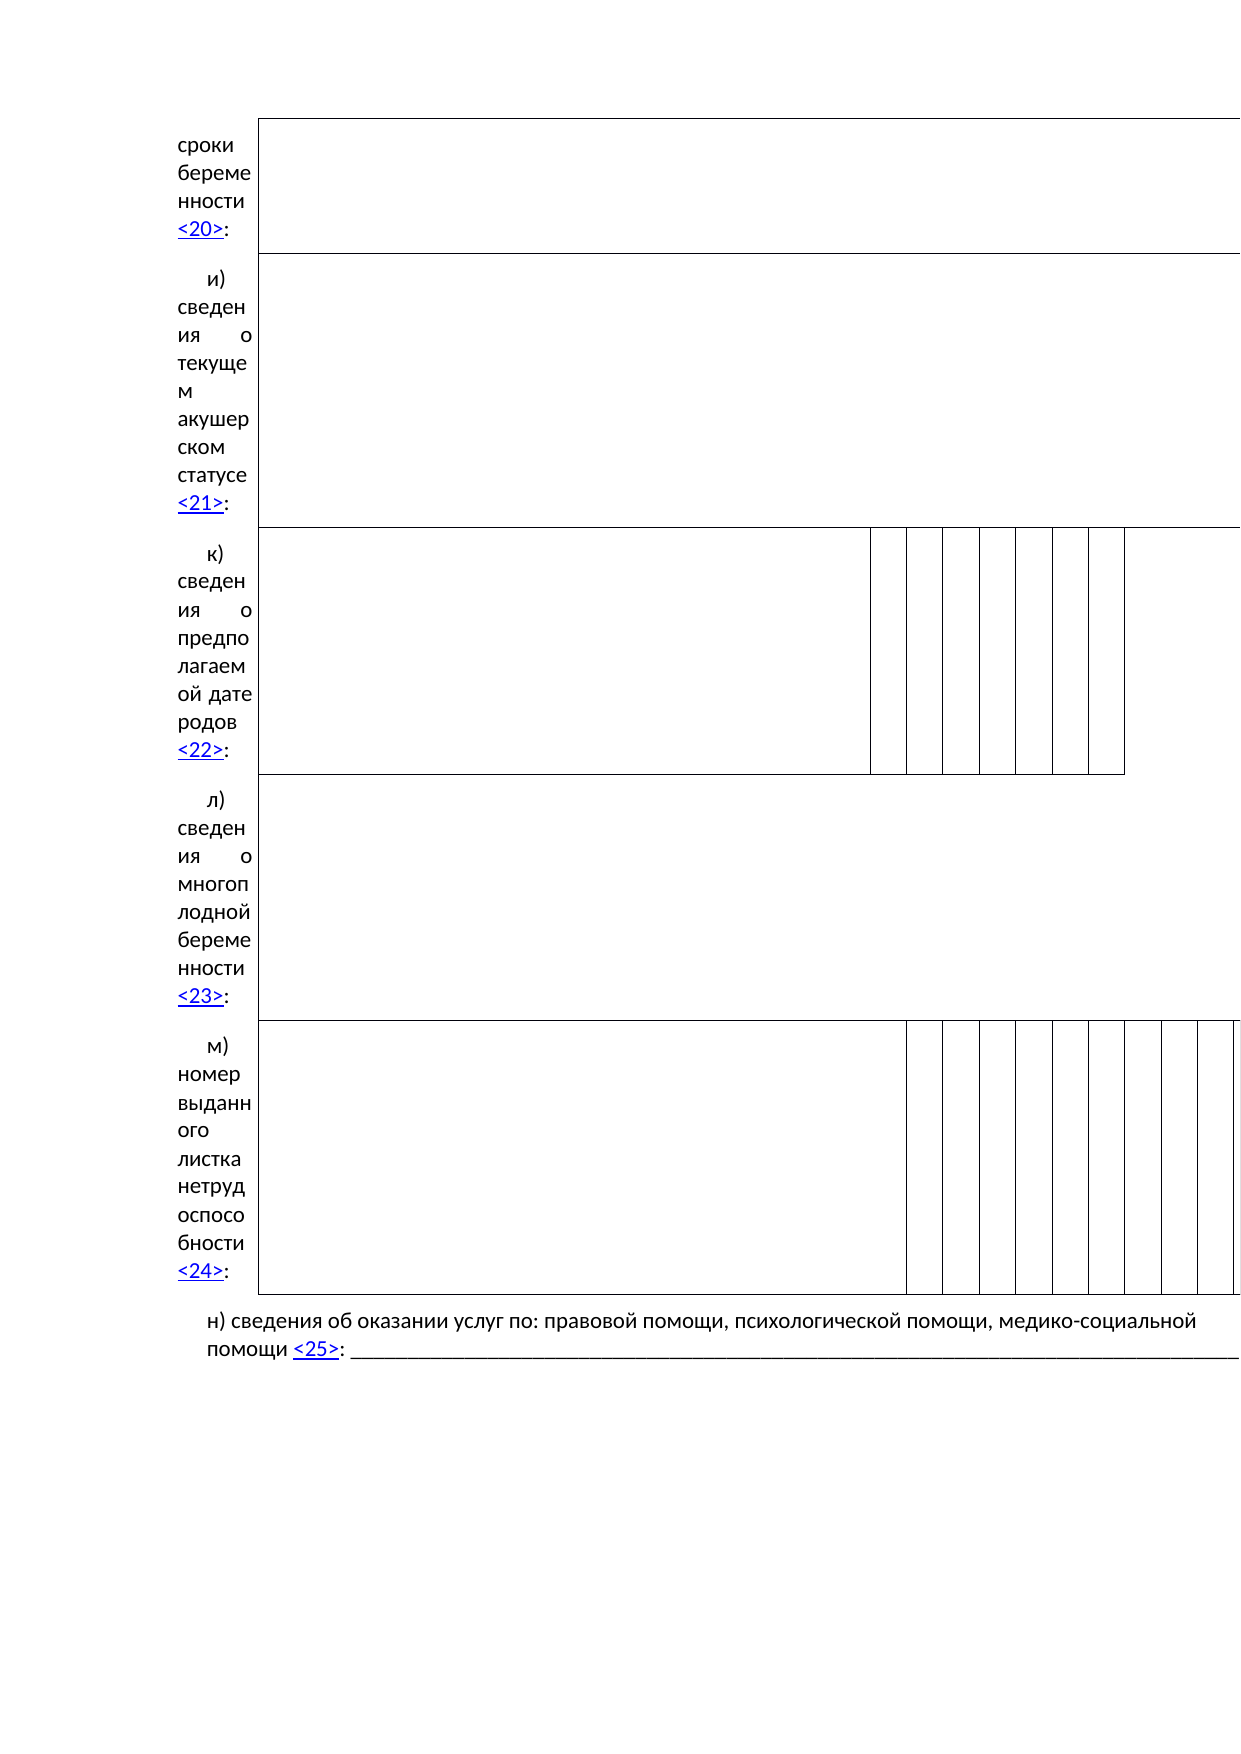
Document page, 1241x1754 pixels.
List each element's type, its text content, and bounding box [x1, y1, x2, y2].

table_cell м) номер выданного листка нетрудоспособности <24>: [171, 1020, 258, 1294]
table_cell [1053, 1021, 1088, 1294]
table_cell [259, 119, 1240, 252]
table_cell [259, 774, 1240, 1020]
table_cell [1089, 1021, 1124, 1294]
table_cell [1162, 1021, 1197, 1294]
table_cell [1125, 528, 1240, 773]
table_cell [259, 1021, 906, 1294]
table_cell к) сведения о предполагаемой дате родов <22>: [171, 527, 258, 773]
table_cell [980, 528, 1015, 773]
table_cell [871, 528, 906, 773]
table_cell [1089, 528, 1124, 773]
table_cell н) сведения об оказании услуг по: правовой помощи, психологической помощи, медико-социальной помощи <25>: ______________________________________________________________________________ [171, 1294, 1240, 1373]
table_cell [1016, 1021, 1052, 1294]
table_cell [907, 528, 942, 773]
table_cell [1053, 528, 1088, 773]
table_cell и) сведения о текущем акушерском статусе <21>: [171, 253, 258, 527]
table_cell [259, 254, 1240, 527]
table_cell [907, 1021, 942, 1294]
table_cell [259, 528, 870, 773]
table_cell сроки беременности <20>: [171, 118, 258, 252]
table_cell [1125, 1021, 1161, 1294]
table_cell [1234, 1021, 1240, 1294]
table_cell [1198, 1021, 1233, 1294]
table_cell [1016, 528, 1052, 773]
table_cell л) сведения о многоплодной беременности <23>: [171, 774, 258, 1020]
table_cell [943, 528, 979, 773]
table_cell [980, 1021, 1015, 1294]
table_cell [943, 1021, 979, 1294]
